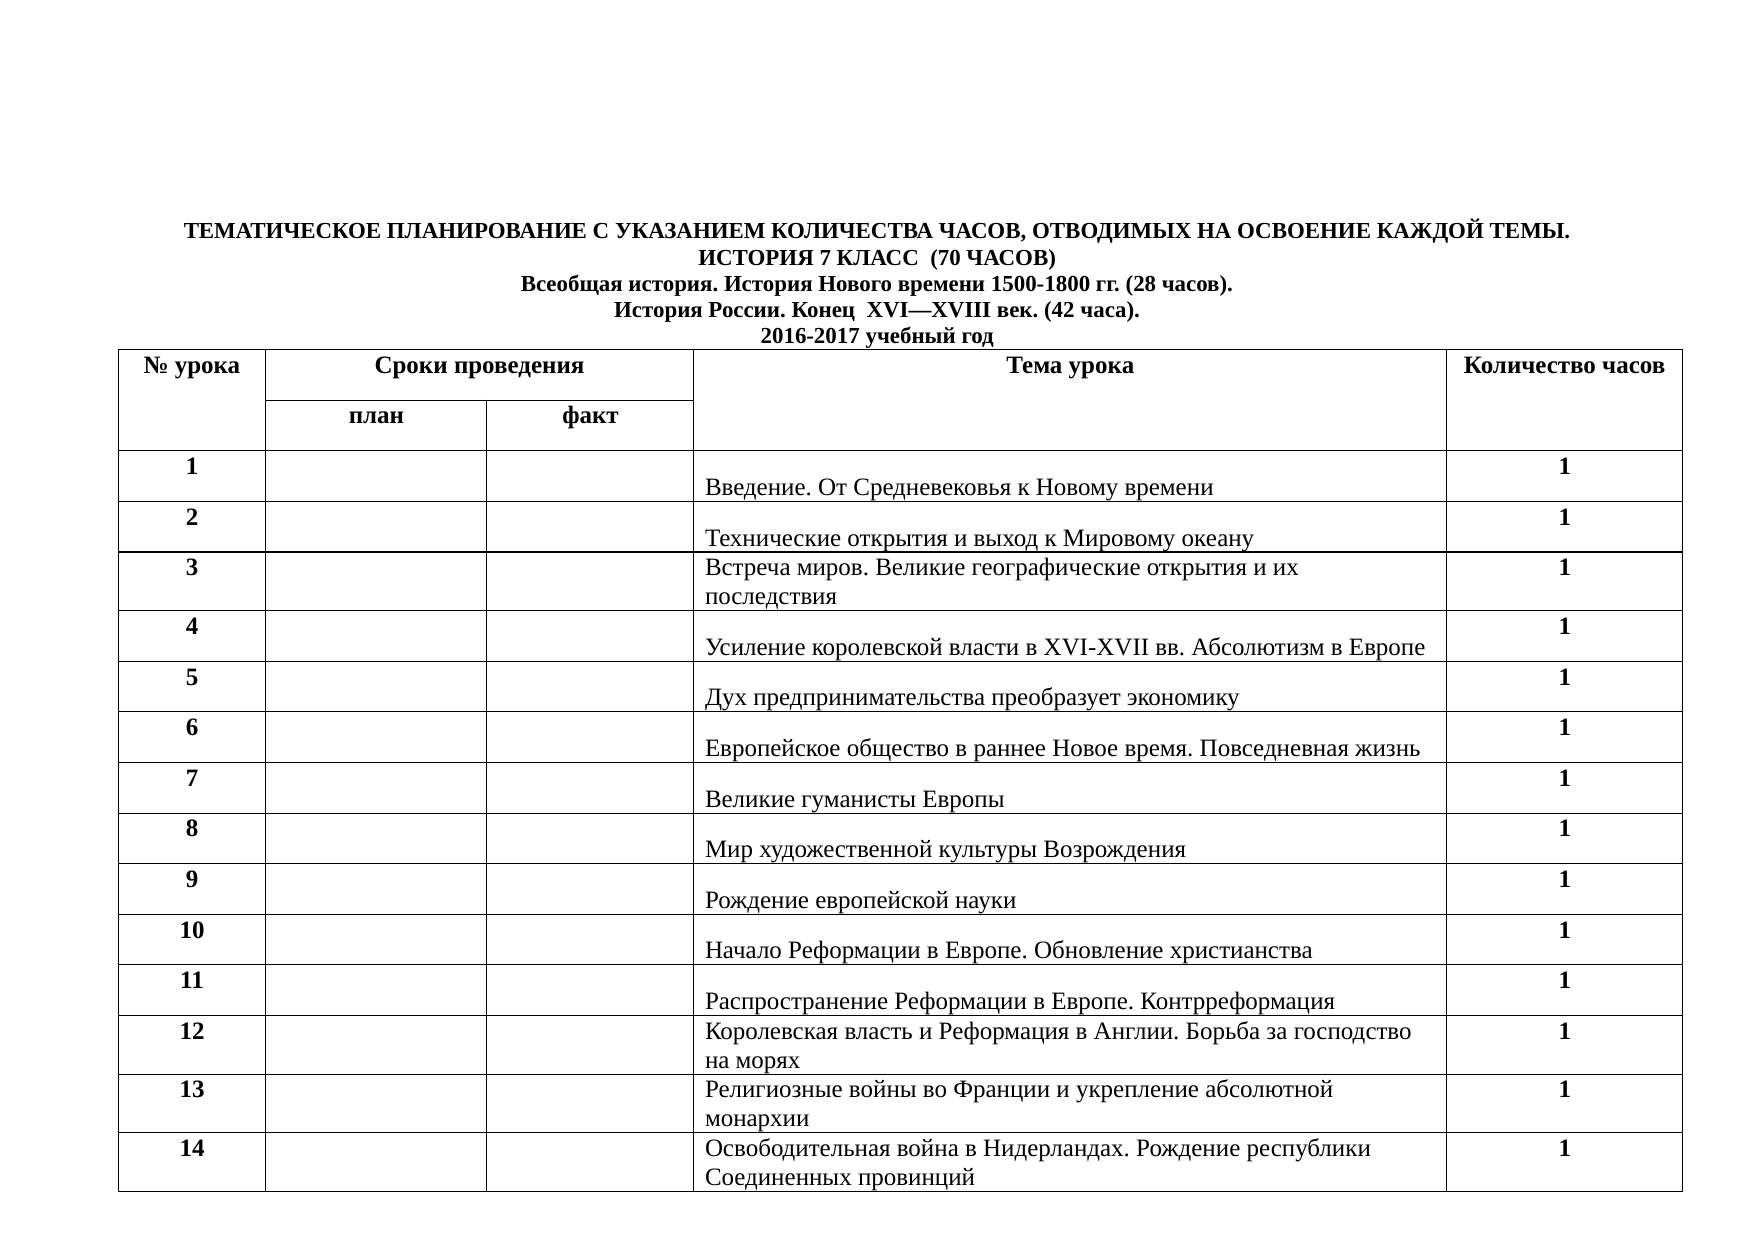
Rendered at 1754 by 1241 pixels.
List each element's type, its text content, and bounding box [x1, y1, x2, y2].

table_header Тема урока [694, 350, 1446, 450]
table_cell [266, 864, 486, 914]
table_header № урока [119, 350, 265, 450]
table_cell 9 [119, 864, 265, 914]
table_cell [266, 1016, 486, 1073]
table_cell 1 [1447, 1075, 1682, 1132]
table_cell [266, 502, 486, 551]
table_cell 11 [119, 965, 265, 1015]
table_cell [266, 763, 486, 812]
table_cell 5 [119, 662, 265, 711]
table_cell 4 [119, 611, 265, 661]
table_cell 1 [1447, 1133, 1682, 1191]
table_cell 2 [119, 502, 265, 551]
table_cell 12 [119, 1016, 265, 1073]
table_cell [487, 662, 693, 711]
table_cell 1 [119, 451, 265, 501]
text 2016-2017 учебный год [118, 323, 1636, 349]
table_cell [266, 1133, 486, 1191]
table_cell 3 [119, 553, 265, 610]
table_cell 1 [1447, 814, 1682, 863]
table_cell [266, 1075, 486, 1132]
table_cell [487, 1016, 693, 1073]
text История 7 класс (70 часов) [118, 243, 1636, 270]
table_cell 1 [1447, 1016, 1682, 1073]
table_cell 1 [1447, 915, 1682, 964]
table_cell Религиозные войны во Франции и укрепление абсолютной монархии [694, 1075, 1446, 1132]
table_cell 1 [1447, 611, 1682, 661]
table_cell 1 [1447, 965, 1682, 1015]
table_cell Введение. От Средневековья к Новому времени [694, 451, 1446, 501]
table_cell 10 [119, 915, 265, 964]
table_header Количество часов [1447, 350, 1682, 450]
table_cell [487, 502, 693, 551]
table_cell [487, 915, 693, 964]
table_cell [266, 611, 486, 661]
table_cell [487, 553, 693, 610]
table_cell Встреча миров. Великие географические открытия и их последствия [694, 553, 1446, 610]
table_cell [487, 864, 693, 914]
table_cell [266, 662, 486, 711]
table_cell Распространение Реформации в Европе. Контрреформация [694, 965, 1446, 1015]
table_cell [487, 814, 693, 863]
table_cell 1 [1447, 553, 1682, 610]
text История России. Конец XVI—ХVIII век. (42 часа). [118, 296, 1636, 323]
table_cell Дух предпринимательства преобразует экономику [694, 662, 1446, 711]
table_cell 1 [1447, 502, 1682, 551]
table_cell 1 [1447, 864, 1682, 914]
table_cell Освободительная война в Нидерландах. Рождение республики Соединенных провинций [694, 1133, 1446, 1191]
table_cell 1 [1447, 763, 1682, 812]
table_cell Европейское общество в раннее Новое время. Повседневная жизнь [694, 712, 1446, 762]
table_cell 14 [119, 1133, 265, 1191]
table_cell Рождение европейской науки [694, 864, 1446, 914]
table_cell [487, 1075, 693, 1132]
table_cell [266, 814, 486, 863]
table_cell [487, 763, 693, 812]
table_cell 1 [1447, 451, 1682, 501]
table_cell факт [487, 401, 693, 450]
table_cell [266, 451, 486, 501]
table_cell Королевская власть и Реформация в Англии. Борьба за господство на морях [694, 1016, 1446, 1073]
text ТЕМАТИЧЕСКОЕ ПЛАНИРОВАНИЕ С УКАЗАНИЕМ КОЛИЧЕСТВА ЧАСОВ, ОТВОДИМЫХ НА ОСВОЕНИЕ КАЖДОЙ ТЕМЫ. [118, 217, 1636, 243]
table_cell 1 [1447, 662, 1682, 711]
table_cell Технические открытия и выход к Мировому океану [694, 502, 1446, 551]
table_cell [487, 451, 693, 501]
table_cell [266, 965, 486, 1015]
table_cell Великие гуманисты Европы [694, 763, 1446, 812]
table_cell план [266, 401, 486, 450]
table_cell Начало Реформации в Европе. Обновление христианства [694, 915, 1446, 964]
table_cell [487, 1133, 693, 1191]
text Всеобщая история. История Нового времени 1500-1800 гг. (28 часов). [118, 270, 1636, 296]
table_header Сроки проведения [266, 350, 693, 399]
table_cell [487, 712, 693, 762]
table_cell [487, 965, 693, 1015]
table_cell 8 [119, 814, 265, 863]
table_cell [487, 611, 693, 661]
table_cell Усиление королевской власти в XVI-XVII вв. Абсолютизм в Европе [694, 611, 1446, 661]
table_cell 6 [119, 712, 265, 762]
table_cell [266, 712, 486, 762]
table_cell Мир художественной культуры Возрождения [694, 814, 1446, 863]
table_cell 1 [1447, 712, 1682, 762]
table_cell [266, 553, 486, 610]
table_cell [266, 915, 486, 964]
table_cell 13 [119, 1075, 265, 1132]
table_cell 7 [119, 763, 265, 812]
